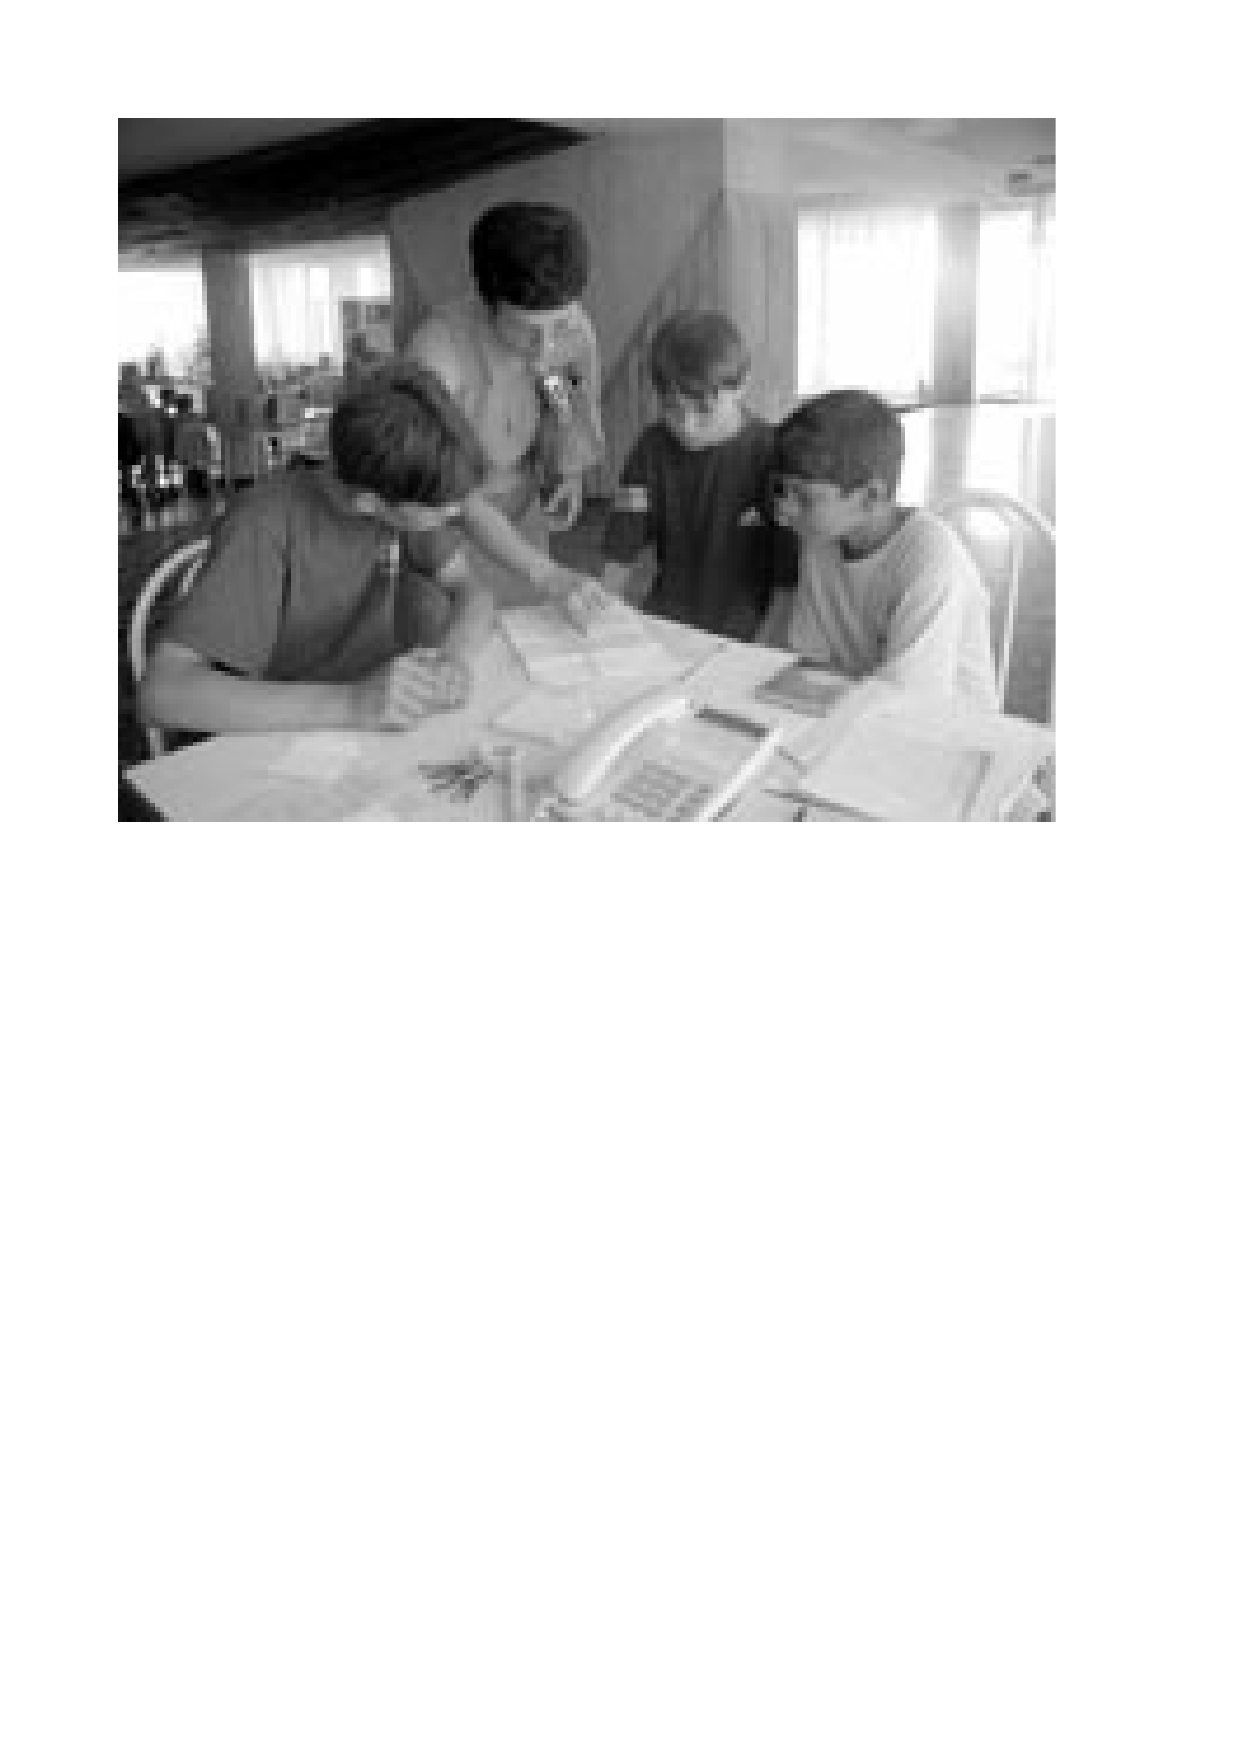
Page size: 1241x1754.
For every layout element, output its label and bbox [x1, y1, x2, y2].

picture [118, 118, 1056, 822]
